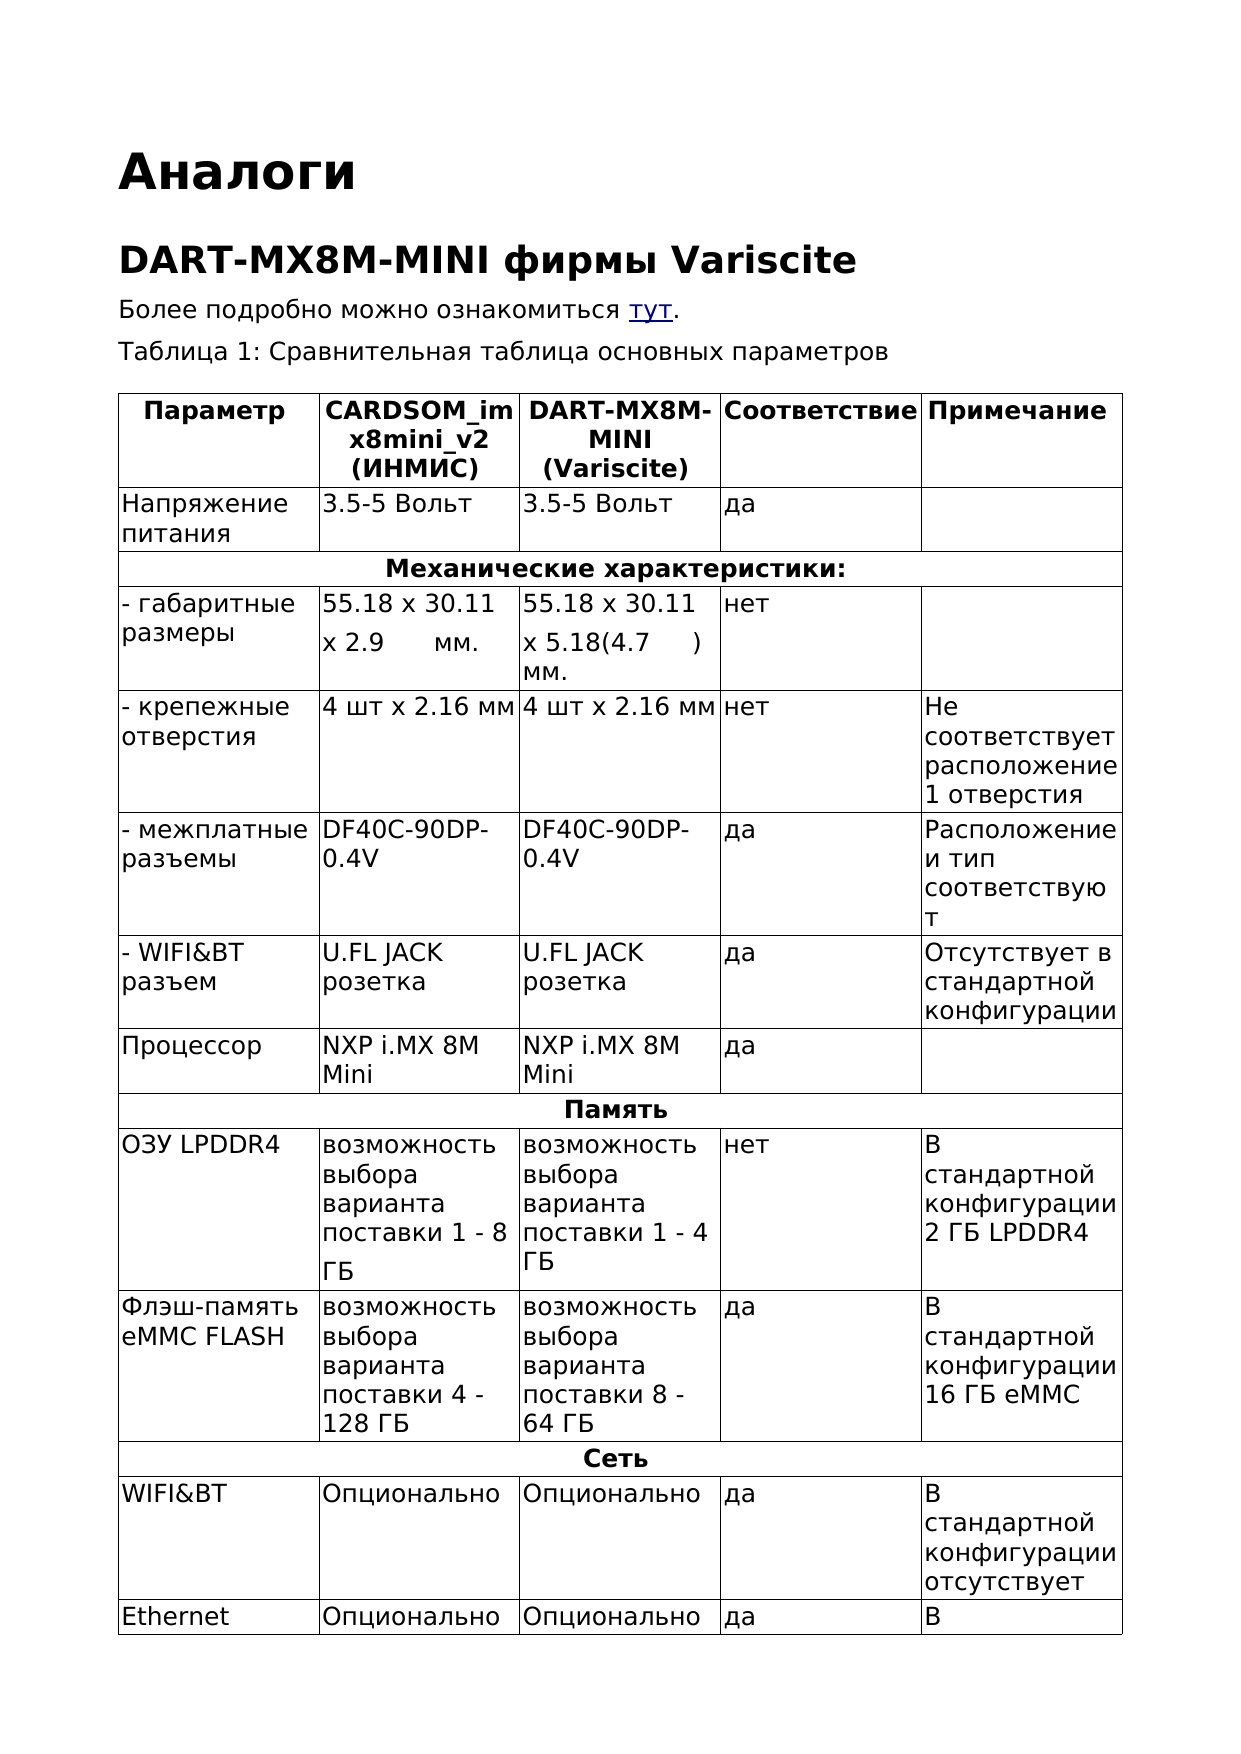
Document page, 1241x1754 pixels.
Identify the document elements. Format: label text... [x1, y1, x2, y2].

table_cell В [922, 1600, 1122, 1634]
table_cell нет [721, 587, 921, 689]
table_cell нет [721, 691, 921, 812]
table_cell Не соответствует расположение 1 отверстия [922, 691, 1122, 812]
table_header DART-MX8M-MINI (Variscite) [520, 394, 720, 487]
table_cell Опционально [520, 1600, 720, 1634]
table_cell да [721, 813, 921, 935]
table_cell U.FL JACK розетка [320, 936, 519, 1028]
table_cell ОЗУ LPDDR4 [119, 1129, 319, 1289]
table_cell Расположение и тип соответствуют [922, 813, 1122, 935]
table_header CARDSOM_imx8mini_v2 (ИНМИС) [320, 394, 519, 487]
table_cell [922, 488, 1122, 551]
subtitle DART-MX8M-MINI фирмы Variscite [118, 239, 1122, 282]
table_cell Память [119, 1094, 1122, 1128]
table_cell возможность выбора варианта поставки 4 - 128 ГБ [320, 1291, 519, 1441]
table_cell Сеть [119, 1442, 1122, 1476]
table_cell Опционально [520, 1477, 720, 1599]
table_cell Отсутствует в стандартной конфигурации [922, 936, 1122, 1028]
table_cell возможность выбора варианта поставки 1 - 8 ГБ [320, 1129, 519, 1289]
table_cell - крепежные отверстия [119, 691, 319, 812]
table_cell 4 шт х 2.16 мм [320, 691, 519, 812]
text Более подробно можно ознакомиться тут. [118, 295, 1122, 324]
table_cell DF40C-90DP-0.4V [320, 813, 519, 935]
table_cell 55.18 х 30.11 х 2.9 мм. [320, 587, 519, 689]
table_cell да [721, 1600, 921, 1634]
table_header Соответствие [721, 394, 921, 487]
table_header Параметр [119, 394, 319, 487]
table_cell Флэш-память eMMC FLASH [119, 1291, 319, 1441]
table_header Примечание [922, 394, 1122, 487]
table_cell - межплатные разъемы [119, 813, 319, 935]
table_cell WIFI&BT [119, 1477, 319, 1599]
table_cell - габаритные размеры [119, 587, 319, 689]
table_cell [922, 587, 1122, 689]
table_cell Ethernet [119, 1600, 319, 1634]
table_cell Процессор [119, 1029, 319, 1092]
table_cell Механические характеристики: [119, 552, 1122, 586]
table_cell U.FL JACK розетка [520, 936, 720, 1028]
table_cell 4 шт х 2.16 мм [520, 691, 720, 812]
text Таблица 1: Сравнительная таблица основных параметров [118, 337, 1122, 366]
table_cell да [721, 936, 921, 1028]
table_cell В стандартной конфигурации 2 ГБ LPDDR4 [922, 1129, 1122, 1289]
table_cell Напряжение питания [119, 488, 319, 551]
table_cell да [721, 488, 921, 551]
table_cell возможность выбора варианта поставки 1 - 4 ГБ [520, 1129, 720, 1289]
table_cell Опционально [320, 1600, 519, 1634]
table_cell да [721, 1029, 921, 1092]
table_cell - WIFI&BT разъем [119, 936, 319, 1028]
table_cell DF40C-90DP-0.4V [520, 813, 720, 935]
table_cell 55.18 х 30.11 x 5.18(4.7 ) мм. [520, 587, 720, 689]
table_cell NXP i.MX 8M Mini [520, 1029, 720, 1092]
table_cell NXP i.MX 8M Mini [320, 1029, 519, 1092]
table_cell да [721, 1291, 921, 1441]
subtitle Аналоги [118, 143, 1122, 201]
table_cell возможность выбора варианта поставки 8 - 64 ГБ [520, 1291, 720, 1441]
table_cell [922, 1029, 1122, 1092]
table_cell В стандартной конфигурации отсутствует [922, 1477, 1122, 1599]
table_cell 3.5-5 Вольт [520, 488, 720, 551]
table_cell 3.5-5 Вольт [320, 488, 519, 551]
table_cell В стандартной конфигурации 16 ГБ eMMC [922, 1291, 1122, 1441]
table_cell Опционально [320, 1477, 519, 1599]
table_cell да [721, 1477, 921, 1599]
table_cell нет [721, 1129, 921, 1289]
